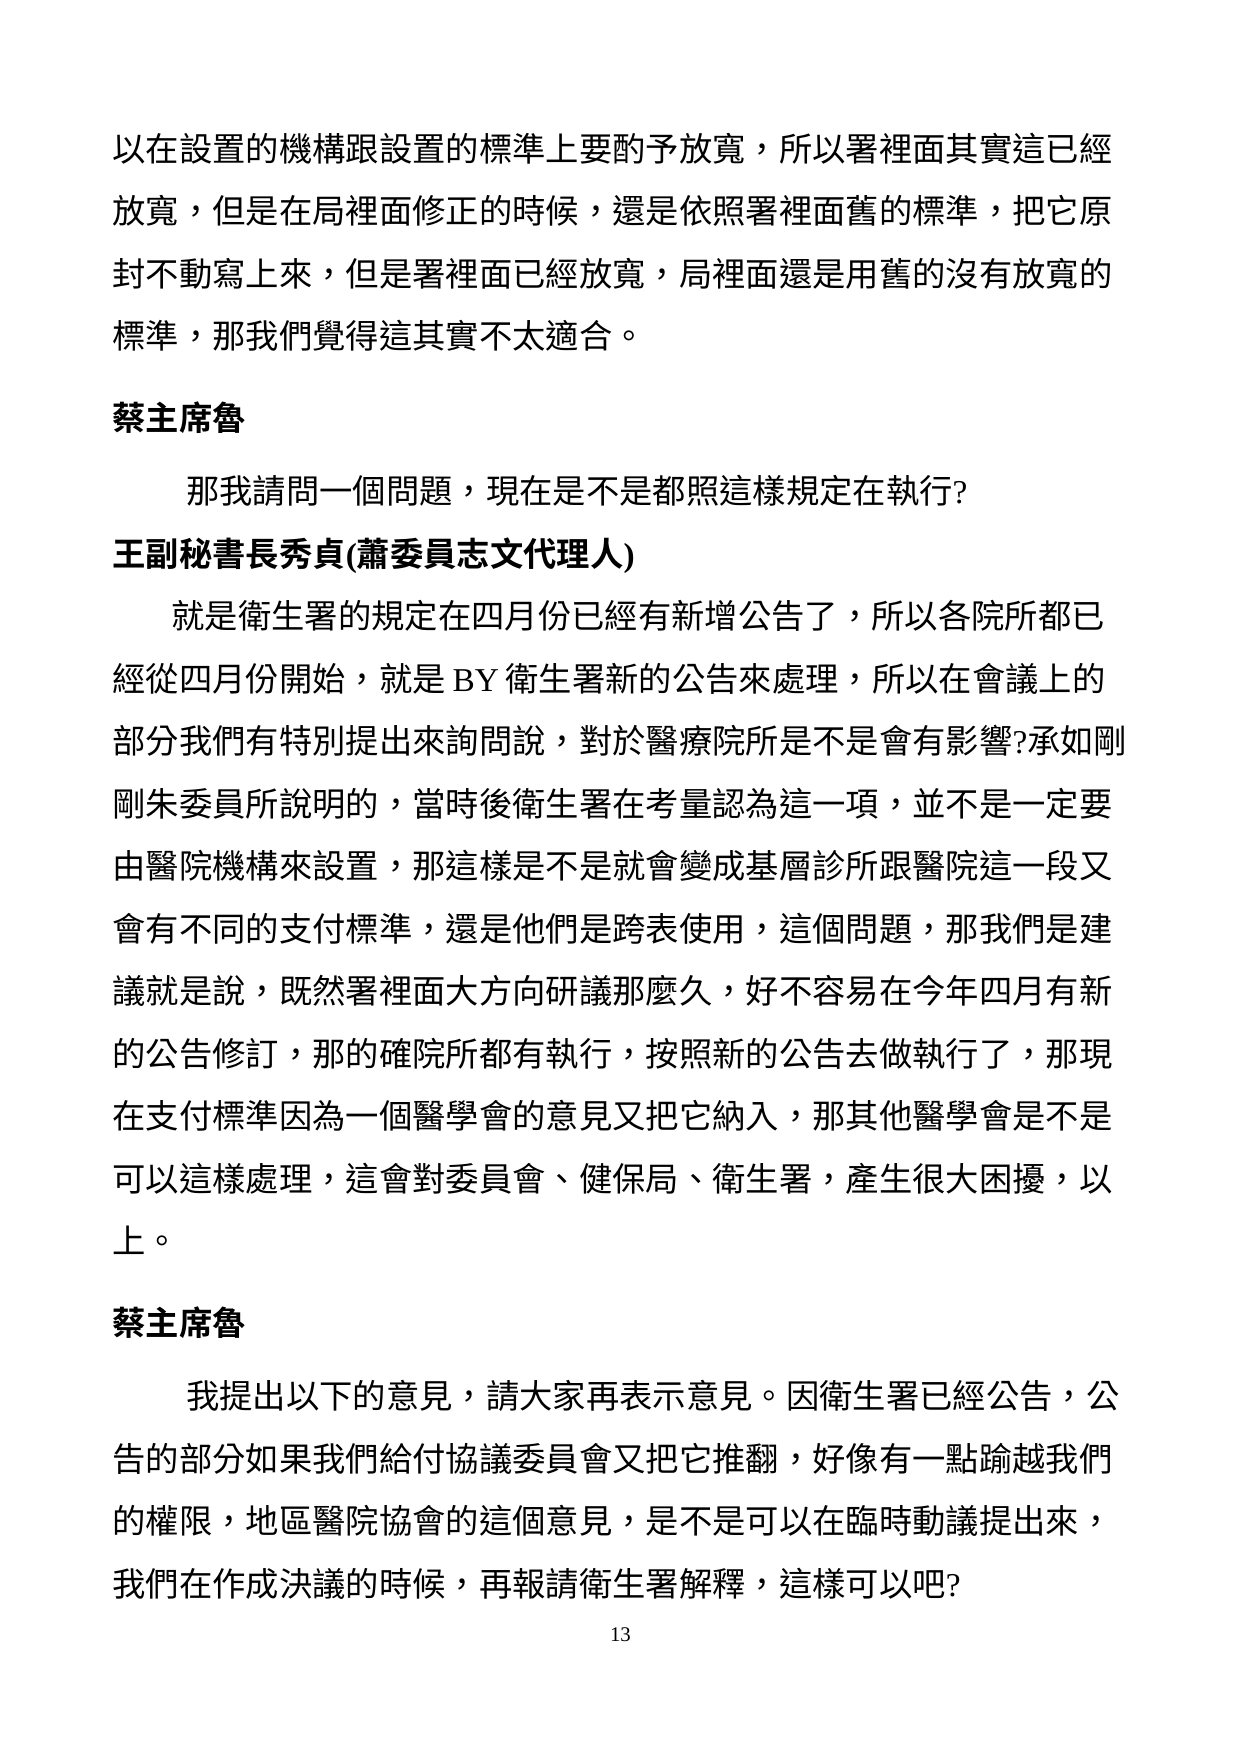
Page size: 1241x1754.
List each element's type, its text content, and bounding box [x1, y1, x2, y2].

text 蔡主席魯 [112, 1279, 1128, 1341]
text 王副秘書長秀貞(蕭委員志文代理人) [112, 510, 1128, 573]
text 蔡主席魯 [112, 374, 1128, 436]
text 那我請問一個問題，現在是不是都照這樣規定在執行? [112, 448, 1128, 510]
text 其實應該不是這樣，因為署裡面公告的第一個，它的體外震波碎石第一個它不一定要醫院設置，它已經拿掉了，因為醫院這個拿掉了。第二個需要二個專任的泌尿專科醫師這二個也拿掉了，我知道的是這個樣子，所以其實是這一部分條件，因衛生署認為以前貴重儀器，因為設置的很少，所以他在資格上設置的條件上比較嚴，但是包括電腦斷層，包括MRI，包括這一項，他都認為這個已經很普遍的設置，所以在設置的機構跟設置的標準上要酌予放寬，所以署裡面其實這已經放寬，但是在局裡面修正的時候，還是依照署裡面舊的標準，把它原封不動寫上來，但是署裡面已經放寬，局裡面還是用舊的沒有放寬的標準，那我們覺得這其實不太適合。 [112, 105, 1128, 355]
text 我提出以下的意見，請大家再表示意見。因衛生署已經公告，公告的部分如果我們給付協議委員會又把它推翻，好像有一點踰越我們的權限，地區醫院協會的這個意見，是不是可以在臨時動議提出來，我們在作成決議的時候，再報請衛生署解釋，這樣可以吧? [112, 1353, 1128, 1603]
text 就是衛生署的規定在四月份已經有新增公告了，所以各院所都已經從四月份開始，就是BY衛生署新的公告來處理，所以在會議上的部分我們有特別提出來詢問說，對於醫療院所是不是會有影響?承如剛剛朱委員所說明的，當時後衛生署在考量認為這一項，並不是一定要由醫院機構來設置，那這樣是不是就會變成基層診所跟醫院這一段又會有不同的支付標準，還是他們是跨表使用，這個問題，那我們是建議就是說，既然署裡面大方向研議那麼久，好不容易在今年四月有新的公告修訂，那的確院所都有執行，按照新的公告去做執行了，那現在支付標準因為一個醫學會的意見又把它納入，那其他醫學會是不是可以這樣處理，這會對委員會、健保局、衛生署，產生很大困擾，以上。 [112, 573, 1128, 1260]
